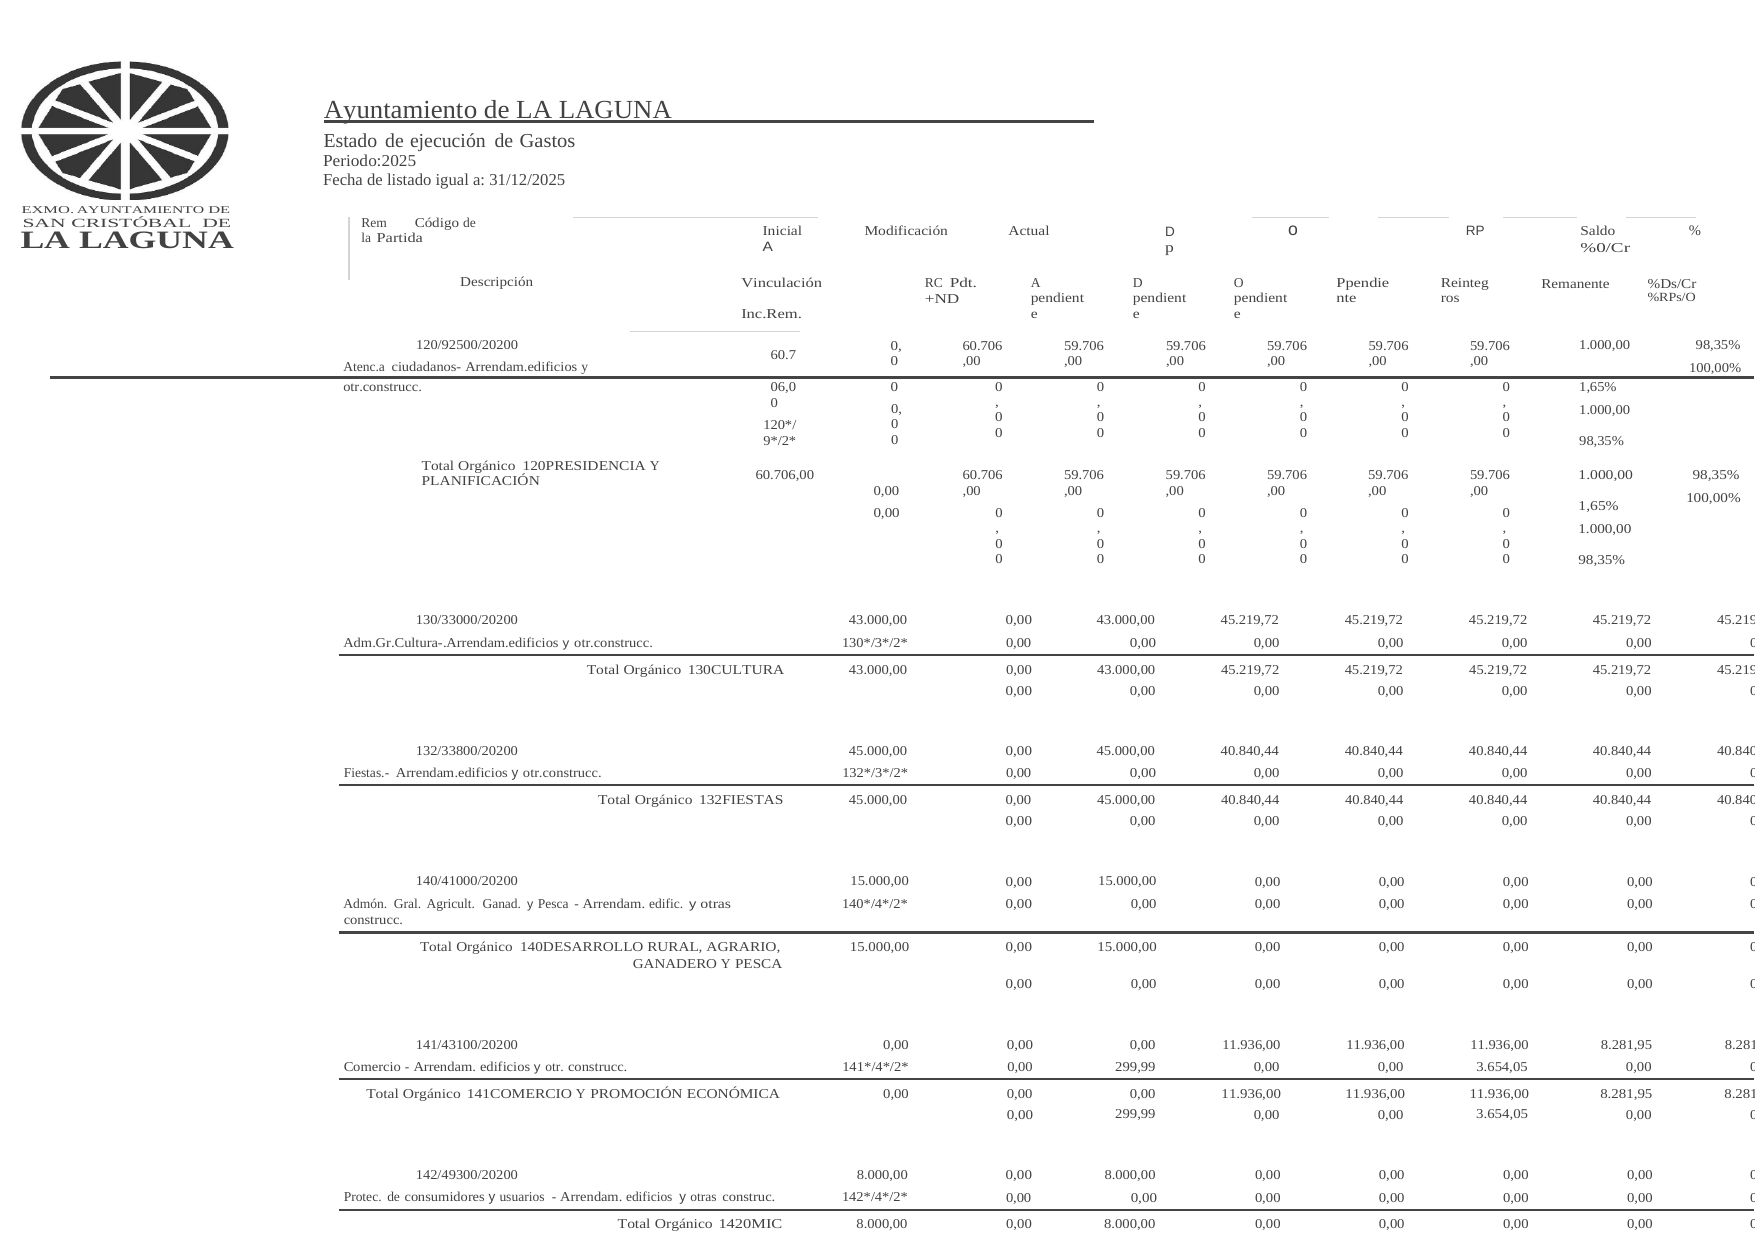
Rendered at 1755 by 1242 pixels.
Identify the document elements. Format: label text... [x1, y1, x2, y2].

table_cell 45.000,00 [813, 786, 957, 810]
table_header 45.219,72 [1188, 603, 1312, 632]
table_header 0,00 [957, 734, 1064, 762]
text EXMO. AYUNTAMIENTO DE [21, 203, 235, 215]
text 1.000,00 [1579, 337, 1677, 376]
table_cell 0,00 [1329, 973, 1452, 1002]
text Ppendiente [1336, 275, 1394, 306]
table_cell 0,00 [1701, 1211, 1754, 1234]
table_cell 0,00 [957, 810, 1064, 839]
text 59.706,00 [1470, 467, 1511, 498]
table_header 45.000,00 [1064, 734, 1188, 762]
table_cell 0,00 [1436, 762, 1560, 784]
table_cell 0,00 [957, 893, 1064, 931]
text 06,00 [770, 379, 799, 410]
table_cell Protec. de consumidores y usuarios - Arrendam. edificios y otras construc. [339, 1186, 813, 1209]
text 0 [890, 379, 903, 394]
table_cell 299,99 [1073, 1056, 1188, 1078]
table_header 11.936,00 [1437, 1028, 1564, 1056]
table_cell 0,00 [1565, 1056, 1688, 1078]
table_cell Fiestas.- Arrendam.edificios y otr.construcc. [339, 762, 813, 784]
table_cell 0,00 [1701, 973, 1754, 1002]
table_header 8.000,00 [1068, 1158, 1205, 1186]
table_cell Admón. Gral. Agricult. Ganad. y Pesca - Arrendam. edific. y otras construcc. [339, 893, 812, 931]
text Vinculación Inc.Rem. [741, 275, 882, 321]
table_cell 0,00 [957, 762, 1064, 784]
text Rem Código de la Partida [361, 214, 483, 246]
table_cell 45.219,72 [1560, 656, 1684, 679]
table_cell 0,00 [1577, 934, 1701, 973]
table_cell 0,00 [957, 1056, 1073, 1078]
text 98,35% [1695, 337, 1746, 352]
table_cell 299,99 [1073, 1104, 1188, 1132]
table_cell 0,00 [1188, 632, 1312, 654]
text 0,00 [759, 505, 899, 521]
table_cell 0,00 [1701, 1186, 1754, 1209]
table_header 0,00 [1329, 864, 1452, 893]
table_cell 0,00 [1188, 810, 1312, 839]
table_cell 15.000,00 [813, 934, 957, 973]
text 1.000,00 98,35% [1579, 401, 1676, 448]
table_cell 0,00 [1701, 934, 1754, 973]
text 0,00 [1401, 505, 1410, 567]
table_cell 0,00 [1453, 1211, 1577, 1234]
table_cell 0,00 [1205, 1186, 1328, 1209]
table_header 8.281,95 [1688, 1028, 1754, 1056]
table_cell 0,00 [1329, 1186, 1453, 1209]
table_cell [339, 1104, 812, 1132]
table_header 0,00 [1701, 864, 1754, 893]
table_header 0,00 [1453, 1158, 1577, 1186]
text 60.7 [770, 347, 799, 376]
table_header 0,00 [1453, 864, 1577, 893]
table_cell 0,00 [957, 786, 1064, 810]
table_header 40.840,44 [1560, 734, 1684, 762]
table_header 45.219,72 [1684, 603, 1754, 632]
table_cell 0,00 [1068, 1186, 1205, 1209]
table_cell [339, 973, 812, 1002]
table_cell 0,00 [1577, 1186, 1701, 1209]
table_cell 0,00 [1684, 679, 1754, 708]
table_cell 0,00 [1684, 632, 1754, 654]
table_header 8.000,00 [813, 1158, 957, 1186]
table_cell 0,00 [1565, 1104, 1688, 1132]
table_cell 132*/3*/2* [813, 762, 957, 784]
table_cell Comercio - Arrendam. edificios y otr. construcc. [339, 1056, 812, 1078]
text 0,00 [1299, 505, 1309, 567]
table_cell 43.000,00 [1064, 656, 1188, 679]
text Inicial Modificación Actual A [762, 223, 1058, 254]
text 0,00 [1198, 379, 1208, 440]
table_cell Total Orgánico 141COMERCIO Y PROMOCIÓN ECONÓMICA [339, 1080, 812, 1103]
text 59.706,00 [1368, 337, 1411, 368]
table_header 0,00 [957, 1028, 1073, 1056]
text Descripción [323, 274, 533, 290]
text 0,00 [1299, 379, 1309, 440]
table_cell Total Orgánico 130CULTURA [339, 656, 813, 679]
text 59.706,00 [1267, 337, 1309, 368]
text 0,00 [1401, 379, 1411, 440]
table_cell 40.840,44 [1560, 786, 1684, 810]
table_cell 43.000,00 [813, 656, 957, 679]
table_cell 40.840,44 [1436, 786, 1560, 810]
text D pendiente [1133, 275, 1192, 321]
table_header 40.840,44 [1684, 734, 1754, 762]
text 60.706,00 [962, 467, 1004, 498]
table_cell 0,00 [957, 1211, 1068, 1234]
table_cell 0,00 [1453, 1186, 1577, 1209]
table_cell 0,00 [1329, 934, 1452, 973]
table_cell 0,00 [1453, 973, 1577, 1002]
text 1.000,00 98,35% [1578, 521, 1675, 567]
text 59.706,00 [1165, 467, 1207, 498]
table_cell 0,00 [1684, 762, 1754, 784]
text O pendiente [1234, 275, 1294, 321]
table_cell 141*/4*/2* [813, 1056, 957, 1078]
table_cell 0,00 [1688, 1056, 1754, 1078]
text D o p [1165, 219, 1362, 259]
text 59.706,00 [1368, 467, 1411, 498]
table_cell 0,00 [1329, 1211, 1453, 1234]
text Reintegros [1441, 275, 1492, 306]
table_cell 0,00 [957, 1080, 1073, 1103]
table_cell 0,00 [1312, 632, 1436, 654]
table_cell 0,00 [957, 679, 1064, 708]
table_cell 0,00 [813, 1080, 957, 1103]
table_cell 0,00 [1313, 1104, 1437, 1132]
table_header 141/43100/20200 [339, 1028, 812, 1056]
table_cell 11.936,00 [1188, 1080, 1313, 1103]
text RC Pdt.+ND [924, 275, 994, 306]
table_cell 0,00 [1560, 810, 1684, 839]
text 100,00% [1689, 359, 1746, 375]
table_header 8.281,95 [1565, 1028, 1688, 1056]
table_cell Total Orgánico 1420MIC [339, 1211, 813, 1234]
text 0,00 [1502, 505, 1511, 567]
table_header 0,00 [1577, 864, 1701, 893]
table_header 43.000,00 [1064, 603, 1188, 632]
text Ayuntamiento de LA LAGUNA [324, 94, 1746, 124]
table_cell 0,00 [1436, 810, 1560, 839]
table_cell 3.654,05 [1437, 1104, 1564, 1132]
table_cell 0,00 [1064, 893, 1205, 931]
table_header 15.000,00 [813, 864, 957, 893]
table_cell 8.000,00 [813, 1211, 957, 1234]
table_cell 45.219,72 [1684, 656, 1754, 679]
table_cell 0,00 [1188, 762, 1312, 784]
table_cell 0,00 [1064, 632, 1188, 654]
table_cell 0,00 [957, 1104, 1073, 1132]
table_cell 8.281,95 [1565, 1080, 1688, 1103]
table_header 40.840,44 [1436, 734, 1560, 762]
table_header 0,00 [1577, 1158, 1701, 1186]
text 0,00 [1097, 379, 1106, 440]
table_cell 0,00 [1684, 810, 1754, 839]
text 0,00 [891, 401, 903, 447]
table_header 43.000,00 [813, 603, 957, 632]
table_header 0,00 [1205, 1158, 1328, 1186]
table_cell 40.840,44 [1312, 786, 1436, 810]
table_header 130/33000/20200 [339, 603, 813, 632]
table_cell 45.000,00 [1064, 786, 1188, 810]
table_cell 0,00 [957, 632, 1064, 654]
text Fecha de listado igual a: 31/12/2025 [323, 170, 1746, 189]
table_cell 0,00 [1560, 762, 1684, 784]
table_cell Total Orgánico 140DESARROLLO RURAL, AGRARIO, GANADERO Y PESCA [339, 934, 812, 973]
table_cell 140*/4*/2* [813, 893, 957, 931]
text 1.000,00 1,65% [1578, 466, 1677, 513]
table_cell 15.000,00 [1064, 934, 1205, 973]
table_header 0,00 [957, 864, 1064, 893]
table_cell 11.936,00 [1313, 1080, 1437, 1103]
table_cell 0,00 [1577, 1211, 1701, 1234]
table_cell 0,00 [1205, 973, 1328, 1002]
text 1,65% [1579, 379, 1677, 394]
table_header 132/33800/20200 [339, 734, 813, 762]
table_cell 40.840,44 [1684, 786, 1754, 810]
table_cell [813, 973, 957, 1002]
table_cell 142*/4*/2* [813, 1186, 957, 1209]
table_cell 0,00 [1073, 1080, 1188, 1103]
table_cell 0,00 [1688, 1104, 1754, 1132]
table_header 0,00 [957, 1158, 1068, 1186]
table_header 0,00 [957, 603, 1064, 632]
text 120*/9*/2* [763, 417, 800, 448]
text 100,00% [1686, 489, 1746, 505]
table_header 0,00 [1329, 1158, 1453, 1186]
text 0,00 [1097, 505, 1106, 567]
table_cell 0,00 [1188, 1104, 1313, 1132]
text Total Orgánico 120PRESIDENCIA Y PLANIFICACIÓN [421, 457, 700, 489]
text 59.706,00 [1064, 467, 1106, 498]
table_header 40.840,44 [1312, 734, 1436, 762]
text 59.706,00 [1064, 337, 1106, 368]
table_cell 0,00 [1329, 893, 1452, 931]
table_header 15.000,00 [1064, 864, 1205, 893]
table_cell 0,00 [1436, 632, 1560, 654]
table_header 0,00 [1701, 1158, 1754, 1186]
table_cell 3.654,05 [1437, 1056, 1564, 1078]
table_cell 0,00 [1453, 934, 1577, 973]
table_cell 0,00 [1205, 893, 1328, 931]
table_cell 0,00 [1312, 810, 1436, 839]
table_cell 0,00 [1064, 810, 1188, 839]
table_header 45.219,72 [1312, 603, 1436, 632]
table_cell 0,00 [957, 1186, 1068, 1209]
table_cell [813, 810, 957, 839]
table_cell 0,00 [1436, 679, 1560, 708]
text 0,00 [995, 505, 1005, 567]
text 0,00 [1198, 505, 1208, 567]
table_cell 0,00 [1064, 973, 1205, 1002]
table_cell 0,00 [1453, 893, 1577, 931]
table_cell [339, 810, 813, 839]
table_cell 0,00 [1312, 762, 1436, 784]
table_header 45.219,72 [1560, 603, 1684, 632]
table_cell 0,00 [1188, 679, 1312, 708]
text RP Saldo % %0/Cr [1466, 222, 1746, 255]
text 59.706,00 [1267, 467, 1309, 498]
table_cell 0,00 [957, 934, 1064, 973]
table_cell Total Orgánico 132FIESTAS [339, 786, 813, 810]
table_header 0,00 [1205, 864, 1328, 893]
text 98,35% [1692, 466, 1746, 482]
text Periodo:2025 [323, 152, 1746, 170]
table_cell 45.219,72 [1188, 656, 1312, 679]
text 0,00 [995, 379, 1005, 440]
table_header 142/49300/20200 [339, 1158, 813, 1186]
table_cell [813, 1104, 957, 1132]
table_cell 0,00 [1064, 679, 1188, 708]
text otr.construcc. [343, 379, 600, 394]
text 120/92500/20200 [416, 336, 596, 352]
table_header 45.000,00 [813, 734, 957, 762]
table_header 0,00 [813, 1028, 957, 1056]
table_cell 0,00 [1313, 1056, 1437, 1078]
table_cell 8.281,95 [1688, 1080, 1754, 1103]
text 0,00 [1502, 379, 1511, 440]
table_cell 0,00 [1064, 762, 1188, 784]
table_header 40.840,44 [1188, 734, 1312, 762]
text Atenc.a ciudadanos- Arrendam.edificios y [343, 359, 600, 376]
table_cell 0,00 [1312, 679, 1436, 708]
text 59.706,00 [1470, 337, 1511, 368]
table_cell 8.000,00 [1068, 1211, 1205, 1234]
table_header 45.219,72 [1436, 603, 1560, 632]
table_header 11.936,00 [1313, 1028, 1437, 1056]
table_cell 0,00 [957, 656, 1064, 679]
table_cell 0,00 [957, 973, 1064, 1002]
table_cell [813, 679, 957, 708]
table_cell 130*/3*/2* [813, 632, 957, 654]
table_cell [339, 679, 813, 708]
table_header 140/41000/20200 [339, 864, 812, 893]
table_cell 0,00 [1701, 893, 1754, 931]
table_cell Adm.Gr.Cultura-.Arrendam.edificios y otr.construcc. [339, 632, 813, 654]
table_cell 0,00 [1205, 934, 1328, 973]
table_header 11.936,00 [1188, 1028, 1313, 1056]
text A pendiente [1031, 275, 1090, 321]
text 60.706,00 [962, 337, 1004, 368]
text 60.706,00 0,00 [755, 467, 899, 498]
text Estado de ejecución de Gastos [323, 129, 1746, 152]
table_cell 0,00 [1560, 679, 1684, 708]
table_cell 0,00 [1205, 1211, 1328, 1234]
table_cell 45.219,72 [1312, 656, 1436, 679]
text SAN CRISTÓBAL DE [22, 216, 239, 229]
text Remanente %Ds/Cr %RPs/O [1541, 274, 1746, 307]
text 59.706,00 [1166, 337, 1208, 368]
table_cell 45.219,72 [1436, 656, 1560, 679]
table_cell 0,00 [1577, 973, 1701, 1002]
table_cell 0,00 [1188, 1056, 1313, 1078]
text 0,0 [890, 337, 903, 376]
table_header 0,00 [1073, 1028, 1188, 1056]
table_cell 40.840,44 [1188, 786, 1312, 810]
text LA LAGUNA [20, 229, 241, 253]
table_cell 0,00 [1560, 632, 1684, 654]
table_cell 11.936,00 [1437, 1080, 1564, 1103]
table_cell 0,00 [1577, 893, 1701, 931]
